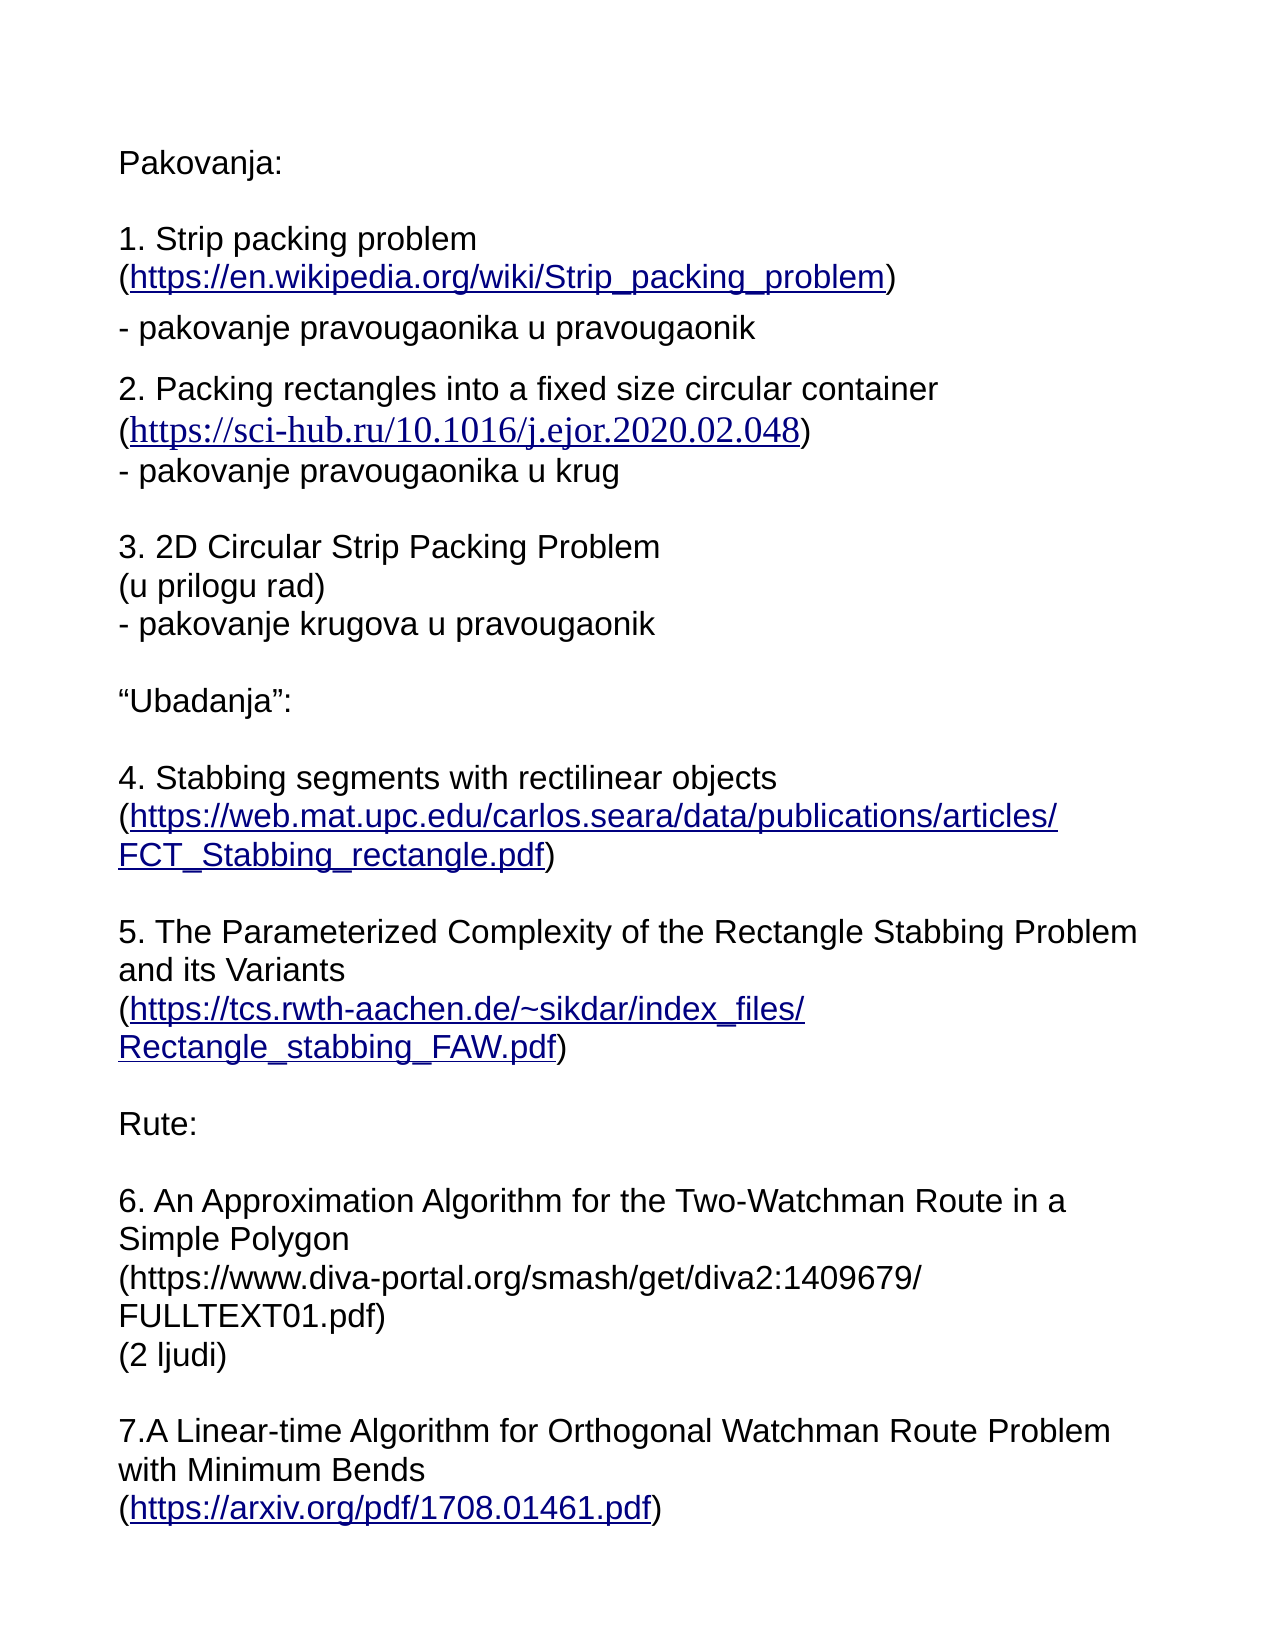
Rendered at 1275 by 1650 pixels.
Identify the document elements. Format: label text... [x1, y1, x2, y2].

text 4. Stabbing segments with rectilinear objects [118, 758, 1157, 797]
text 5. The Parameterized Complexity of the Rectangle Stabbing Problem and its Variants [118, 912, 1157, 989]
text 2. Packing rectangles into a fixed size circular container [118, 369, 1157, 407]
text 6. An Approximation Algorithm for the Two-Watchman Route in a Simple Polygon [118, 1181, 1157, 1258]
text (https://tcs.rwth-aachen.de/~sikdar/index_files/Rectangle_stabbing_FAW.pdf) [118, 989, 1157, 1066]
text (https://sci-hub.ru/10.1016/j.ejor.2020.02.048) [118, 407, 1157, 451]
text “Ubadanja”: [118, 681, 1157, 720]
text - pakovanje krugova u pravougaonik [118, 604, 1157, 643]
text (https://arxiv.org/pdf/1708.01461.pdf) [118, 1488, 1157, 1527]
text 7.A Linear-time Algorithm for Orthogonal Watchman Route Problem with Minimum Bends [118, 1412, 1157, 1488]
subtitle Pakovanja: [118, 143, 1157, 182]
text (https://web.mat.upc.edu/carlos.seara/data/publications/articles/FCT_Stabbing_rectangle.pdf) [118, 797, 1157, 873]
text (2 ljudi) [118, 1335, 1157, 1373]
text 3. 2D Circular Strip Packing Problem [118, 527, 1157, 566]
text (u prilogu rad) [118, 566, 1157, 604]
text - pakovanje pravougaonika u krug [118, 451, 1157, 489]
subtitle 1. Strip packing problem (https://en.wikipedia.org/wiki/Strip_packing_problem) [118, 219, 1157, 296]
text Rute: [118, 1104, 1157, 1142]
text (https://www.diva-portal.org/smash/get/diva2:1409679/FULLTEXT01.pdf) [118, 1258, 1157, 1335]
text - pakovanje pravougaonika u pravougaonik [118, 308, 1157, 347]
